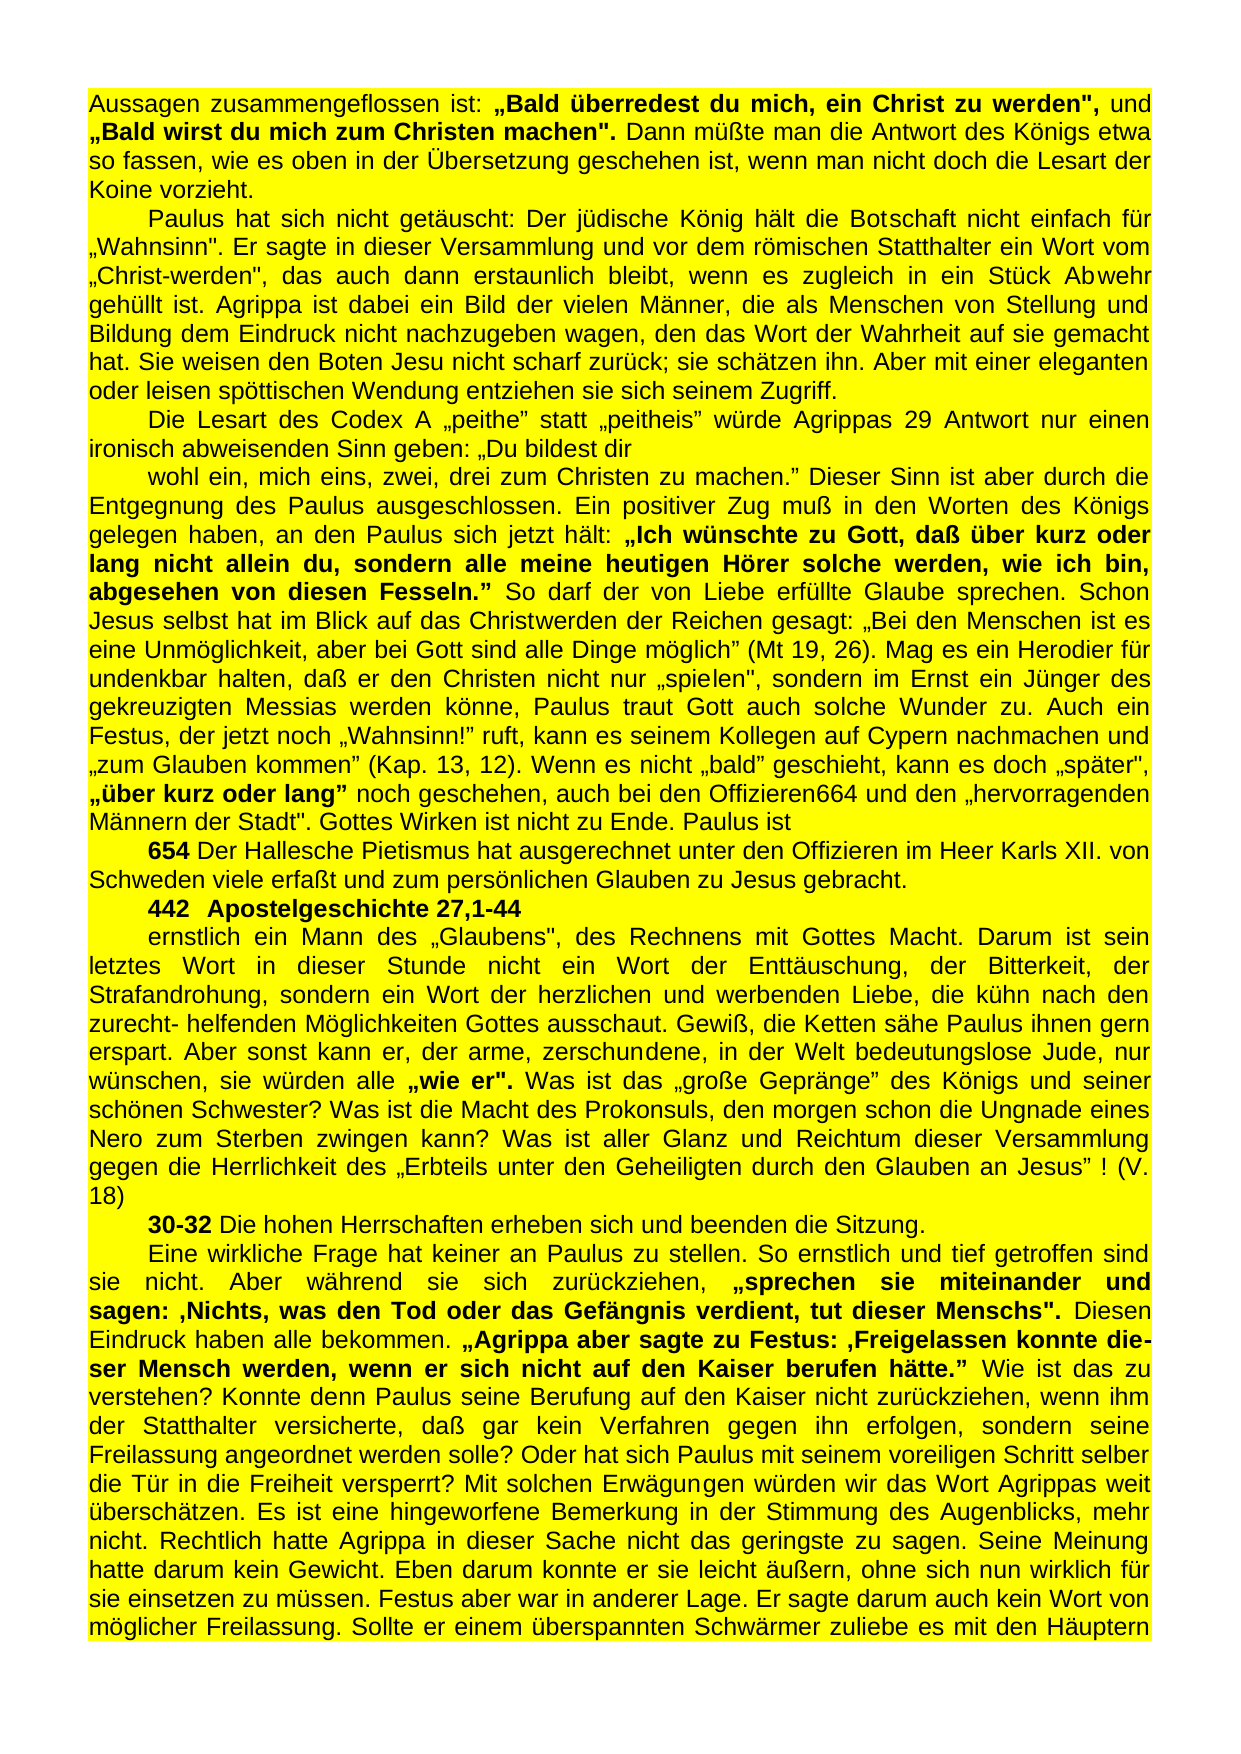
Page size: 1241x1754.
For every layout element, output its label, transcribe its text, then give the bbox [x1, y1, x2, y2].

text 442 Apostelgeschichte 27,1-44 [88, 893, 1152, 922]
text 30-32 Die hohen Herrschaften erheben sich und beenden die Sitzung. [88, 1210, 1152, 1238]
text Eine wirkliche Frage hat keiner an Paulus zu stellen. So ernstlich und tief getroffen sind sie nicht. Aber während sie sich zurückziehen, „sprechen sie miteinander und sagen: ,Nichts, was den Tod oder das Gefängnis verdient, tut dieser Menschs". Diesen Eindruck haben alle bekommen. „Agrippa aber sagte zu Festus: ,Freigelassen konnte die­ser Mensch werden, wenn er sich nicht auf den Kaiser berufen hätte.” Wie ist das zu verstehen? Konnte denn Paulus seine Berufung auf den Kaiser nicht zurückziehen, wenn ihm der Statthalter versicherte, daß gar kein Verfahren gegen ihn erfolgen, sondern seine Freilassung angeordnet werden solle? Oder hat sich Paulus mit seinem voreiligen Schritt selber die Tür in die Freiheit versperrt? Mit solchen Erwägun­gen würden wir das Wort Agrippas weit überschätzen. Es ist eine hingeworfene Bemerkung in der Stimmung des Augenblicks, mehr nicht. Rechtlich hatte Agrippa in dieser Sache nicht das geringste zu sagen. Seine Meinung hatte darum kein Gewicht. Eben darum konnte er sie leicht äußern, ohne sich nun wirklich für sie einsetzen zu müs­sen. Festus aber war in anderer Lage. Er sagte darum auch kein Wort von möglicher Freilassung. Sollte er einem überspannten Schwärmer zuliebe es mit den Häuptern [88, 1238, 1152, 1641]
text ernstlich ein Mann des „Glaubens", des Rechnens mit Gottes Macht. Darum ist sein letztes Wort in dieser Stunde nicht ein Wort der Enttäuschung, der Bitterkeit, der Strafandrohung, sondern ein Wort der herzlichen und werbenden Liebe, die kühn nach den zurecht- helfenden Möglichkeiten Gottes ausschaut. Gewiß, die Ketten sähe Paulus ihnen gern erspart. Aber sonst kann er, der arme, zerschun­dene, in der Welt bedeutungslose Jude, nur wünschen, sie würden alle „wie er". Was ist das „große Gepränge” des Königs und seiner schönen Schwester? Was ist die Macht des Prokonsuls, den morgen schon die Ungnade eines Nero zum Sterben zwingen kann? Was ist aller Glanz und Reichtum dieser Versammlung gegen die Herrlich­keit des „Erbteils unter den Geheiligten durch den Glauben an Jesus” ! (V. 18) [88, 922, 1152, 1210]
text wohl ein, mich eins, zwei, drei zum Christen zu machen.” Dieser Sinn ist aber durch die Entgegnung des Paulus ausgeschlossen. Ein positiver Zug muß in den Worten des Königs gelegen haben, an den Paulus sich jetzt hält: „Ich wünschte zu Gott, daß über kurz oder lang nicht allein du, sondern alle meine heutigen Hörer solche werden, wie ich bin, abgesehen von diesen Fesseln.” So darf der von Liebe erfüllte Glaube sprechen. Schon Jesus selbst hat im Blick auf das Christ­werden der Reichen gesagt: „Bei den Menschen ist es eine Unmöglich­keit, aber bei Gott sind alle Dinge möglich” (Mt 19, 26). Mag es ein Herodier für undenkbar halten, daß er den Christen nicht nur „spie­len", sondern im Ernst ein Jünger des gekreuzigten Messias werden könne, Paulus traut Gott auch solche Wunder zu. Auch ein Festus, der jetzt noch „Wahnsinn!” ruft, kann es seinem Kollegen auf Cypern nachmachen und „zum Glauben kommen” (Kap. 13, 12). Wenn es nicht „bald” geschieht, kann es doch „später", „über kurz oder lang” noch geschehen, auch bei den Offizieren664 und den „hervorragenden Männern der Stadt". Gottes Wirken ist nicht zu Ende. Paulus ist [88, 462, 1152, 836]
text 654 Der Hallesche Pietismus hat ausgerechnet unter den Offizieren im Heer Karls XII. von Schweden viele erfaßt und zum persönlichen Glauben zu Jesus gebracht. [88, 836, 1152, 893]
text Die Lesart des Codex A „peithe” statt „peitheis” würde Agrippas 29 Antwort nur einen ironisch abweisenden Sinn geben: „Du bildest dir [88, 405, 1152, 462]
text Aussagen zusammengeflossen ist: „Bald überredest du mich, ein Christ zu wer­den", und „Bald wirst du mich zum Christen machen". Dann müßte man die Antwort des Königs etwa so fassen, wie es oben in der Über­setzung geschehen ist, wenn man nicht doch die Lesart der Koine vorzieht. [88, 88, 1152, 203]
text Paulus hat sich nicht getäuscht: Der jüdische König hält die Bot­schaft nicht einfach für „Wahnsinn". Er sagte in dieser Versammlung und vor dem römischen Statthalter ein Wort vom „Christ-werden", das auch dann erstaunlich bleibt, wenn es zugleich in ein Stück Ab­wehr gehüllt ist. Agrippa ist dabei ein Bild der vielen Männer, die als Menschen von Stellung und Bildung dem Eindruck nicht nachzugeben wagen, den das Wort der Wahrheit auf sie gemacht hat. Sie weisen den Boten Jesu nicht scharf zurück; sie schätzen ihn. Aber mit einer eleganten oder leisen spöttischen Wendung entziehen sie sich seinem Zugriff. [88, 203, 1152, 405]
